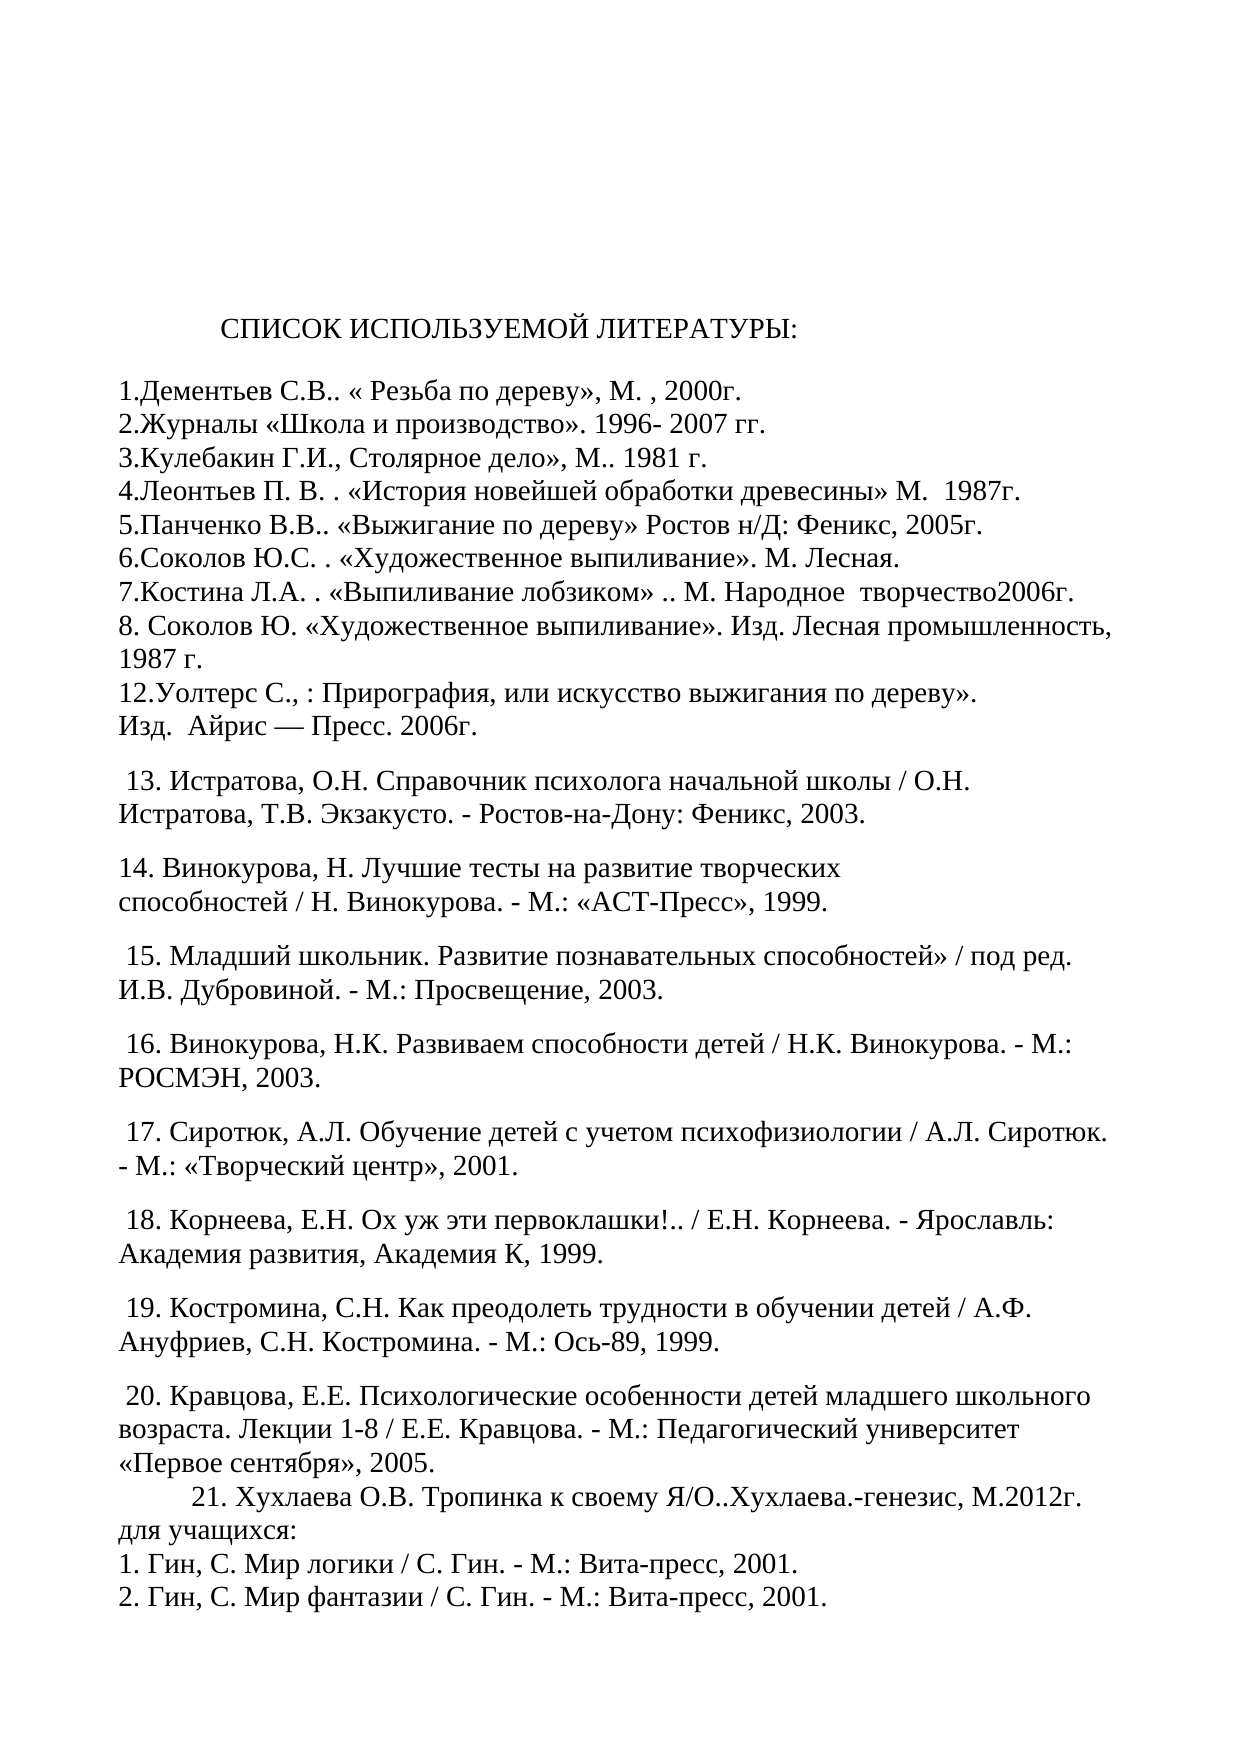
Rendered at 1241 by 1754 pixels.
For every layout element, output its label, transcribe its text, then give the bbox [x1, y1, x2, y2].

text 2. Гин, С. Мир фантазии / С. Гин. - М.: Вита-пресс, 2001. [118, 1579, 1122, 1613]
text для учащихся: [118, 1512, 1122, 1546]
text 15. Младший школьник. Развитие познавательных способностей» / под ред. И.В. Дубровиной. - М.: Просвещение, 2003. [118, 938, 1122, 1006]
text 20. Кравцова, Е.Е. Психологические особенности детей младшего школьного возраста. Лекции 1-8 / Е.Е. Кравцова. - М.: Педагогический университет «Первое сентября», 2005. [118, 1378, 1122, 1479]
text 4.Леонтьев П. В. . «История новейшей обработки древесины» М. 1987г. [118, 473, 1122, 507]
text 21. Хухлаева О.В. Тропинка к своему Я/О..Хухлаева.-генезис, М.2012г. [118, 1479, 1122, 1512]
text 7.Костина Л.А. . «Выпиливание лобзиком» .. М. Народное творчество2006г. [118, 574, 1122, 608]
text 8. Соколов Ю. «Художественное выпиливание». Изд. Лесная промышленность, 1987 г. [118, 608, 1122, 675]
text 2.Журналы «Школа и производство». 1996- 2007 гг. [118, 406, 1122, 440]
text 1.Дементьев С.В.. « Резьба по дереву», М. , 2000г. [118, 373, 1122, 406]
text 6.Соколов Ю.С. . «Художественное выпиливание». М. Лесная. [118, 541, 1122, 574]
text 1. Гин, С. Мир логики / С. Гин. - М.: Вита-пресс, 2001. [118, 1546, 1122, 1579]
text 18. Корнеева, Е.Н. Ох уж эти первоклашки!.. / Е.Н. Корнеева. - Ярославль: Академия развития, Академия К, 1999. [118, 1202, 1122, 1269]
text СПИСОК ИСПОЛЬЗУЕМОЙ ЛИТЕРАТУРЫ: [118, 311, 1122, 345]
text 16. Винокурова, Н.К. Развиваем способности детей / Н.К. Винокурова. - М.: РОСМЭН, 2003. [118, 1026, 1122, 1093]
text 19. Костромина, С.Н. Как преодолеть трудности в обучении детей / А.Ф. Ануфриев, С.Н. Костромина. - М.: Ось-89, 1999. [118, 1290, 1122, 1357]
text 5.Панченко В.В.. «Выжигание по дереву» Ростов н/Д: Феникс, 2005г. [118, 507, 1122, 541]
text Изд. Айрис — Пресс. 2006г. [118, 708, 1122, 742]
text 13. Истратова, О.Н. Справочник психолога начальной школы / О.Н. Истратова, Т.В. Экзакусто. - Ростов-на-Дону: Феникс, 2003. [118, 763, 1122, 830]
text 17. Сиротюк, А.Л. Обучение детей с учетом психофизиологии / А.Л. Сиротюк. - М.: «Творческий центр», 2001. [118, 1114, 1122, 1181]
text 3.Кулебакин Г.И., Столярное дело», М.. 1981 г. [118, 440, 1122, 473]
text 12.Уолтерс С., : Прирография, или искусство выжигания по дереву». [118, 675, 1122, 708]
text 14. Винокурова, Н. Лучшие тесты на развитие творческих cпособностей / Н. Винокурова. - М.: «ACT-Пресс», 1999. [118, 851, 1122, 918]
